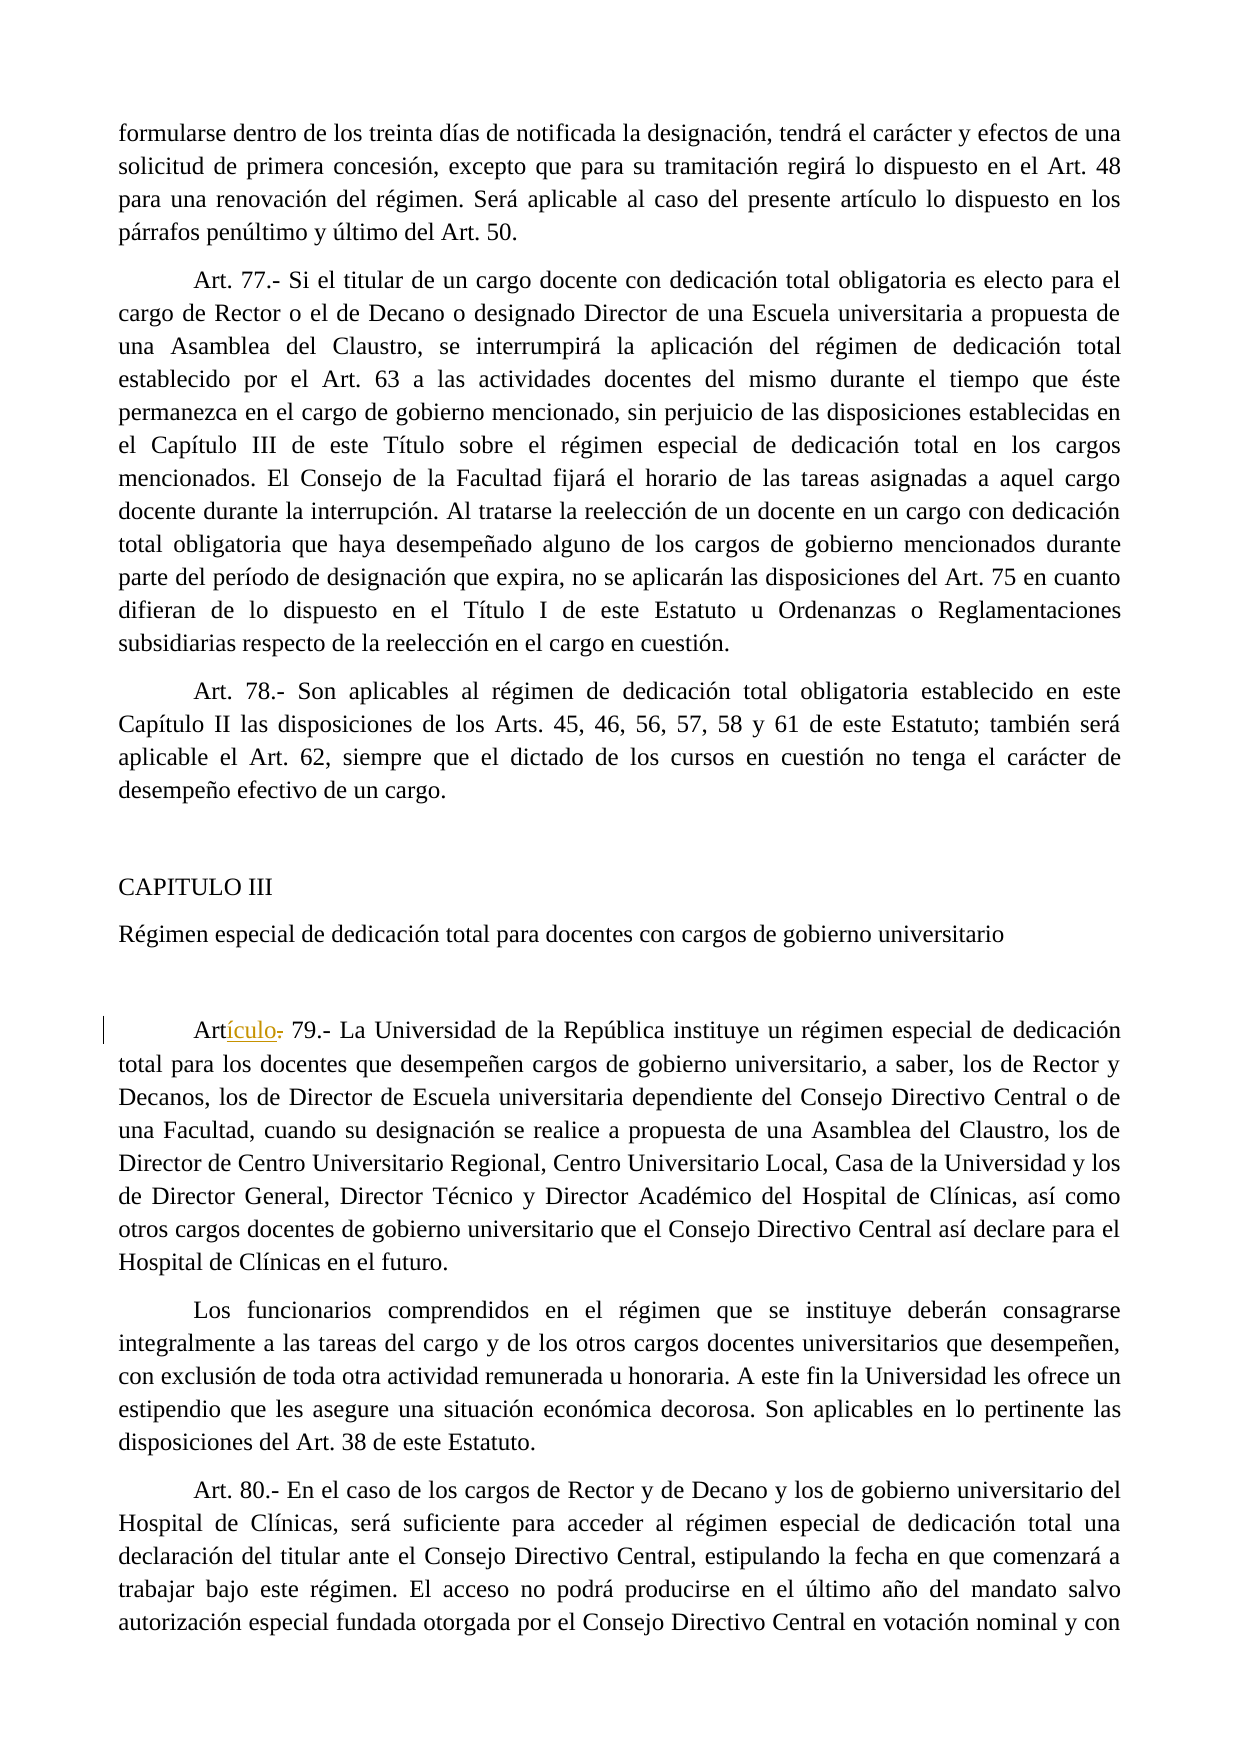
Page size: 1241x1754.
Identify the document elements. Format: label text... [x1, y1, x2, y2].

text Art. 77.- Si el titular de un cargo docente con dedicación total obligatoria es electo para el cargo de Rector o el de Decano o designado Director de una Escuela universitaria a propuesta de una Asamblea del Claustro, se interrumpirá la aplicación del régimen de dedicación total establecido por el Art. 63 a las actividades docentes del mismo durante el tiempo que éste permanezca en el cargo de gobierno mencionado, sin perjuicio de las disposiciones establecidas en el Capítulo III de este Título sobre el régimen especial de dedicación total en los cargos mencionados. El Consejo de la Facultad fijará el horario de las tareas asignadas a aquel cargo docente durante la interrupción. Al tratarse la reelección de un docente en un cargo con dedicación total obligatoria que haya desempeñado alguno de los cargos de gobierno mencionados durante parte del período de designación que expira, no se aplicarán las disposiciones del Art. 75 en cuanto difieran de lo dispuesto en el Título I de este Estatuto u Ordenanzas o Reglamentaciones subsidiarias respecto de la reelección en el cargo en cuestión. [118, 265, 1122, 657]
text Art. 80.- En el caso de los cargos de Rector y de Decano y los de gobierno universitario del Hospital de Clínicas, será suficiente para acceder al régimen especial de dedicación total una declaración del titular ante el Consejo Directivo Central, estipulando la fecha en que comenzará a trabajar bajo este régimen. El acceso no podrá producirse en el último año del mandato salvo autorización especial fundada otorgada por el Consejo Directivo Central en votación nominal y con [118, 1475, 1122, 1636]
text CAPITULO III [118, 872, 1122, 900]
text Los funcionarios comprendidos en el régimen que se instituye deberán consagrarse integralmente a las tareas del cargo y de los otros cargos docentes universitarios que desempeñen, con exclusión de toda otra actividad remunerada u honoraria. A este fin la Universidad les ofrece un estipendio que les asegure una situación económica decorosa. Son aplicables en lo pertinente las disposiciones del Art. 38 de este Estatuto. [118, 1295, 1122, 1456]
text Art. 78.- Son aplicables al régimen de dedicación total obligatoria establecido en este Capítulo II las disposiciones de los Arts. 45, 46, 56, 57, 58 y 61 de este Estatuto; también será aplicable el Art. 62, siempre que el dictado de los cursos en cuestión no tenga el carácter de desempeño efectivo de un cargo. [118, 676, 1122, 804]
text formularse dentro de los treinta días de notificada la designación, tendrá el carácter y efectos de una solicitud de primera concesión, excepto que para su tramitación regirá lo dispuesto en el Art. 48 para una renovación del régimen. Será aplicable al caso del presente artículo lo dispuesto en los párrafos penúltimo y último del Art. 50. [118, 118, 1122, 246]
text Régimen especial de dedicación total para docentes con cargos de gobierno universitario [118, 919, 1122, 948]
text Artículo 79.- La Universidad de la República instituye un régimen especial de dedicación total para los docentes que desempeñen cargos de gobierno universitario, a saber, los de Rector y Decanos, los de Director de Escuela universitaria dependiente del Consejo Directivo Central o de una Facultad, cuando su designación se realice a propuesta de una Asamblea del Claustro, los de Director de Centro Universitario Regional, Centro Universitario Local, Casa de la Universidad y los de Director General, Director Técnico y Director Académico del Hospital de Clínicas, así como otros cargos docentes de gobierno universitario que el Consejo Directivo Central así declare para el Hospital de Clínicas en el futuro. [118, 1016, 1122, 1276]
